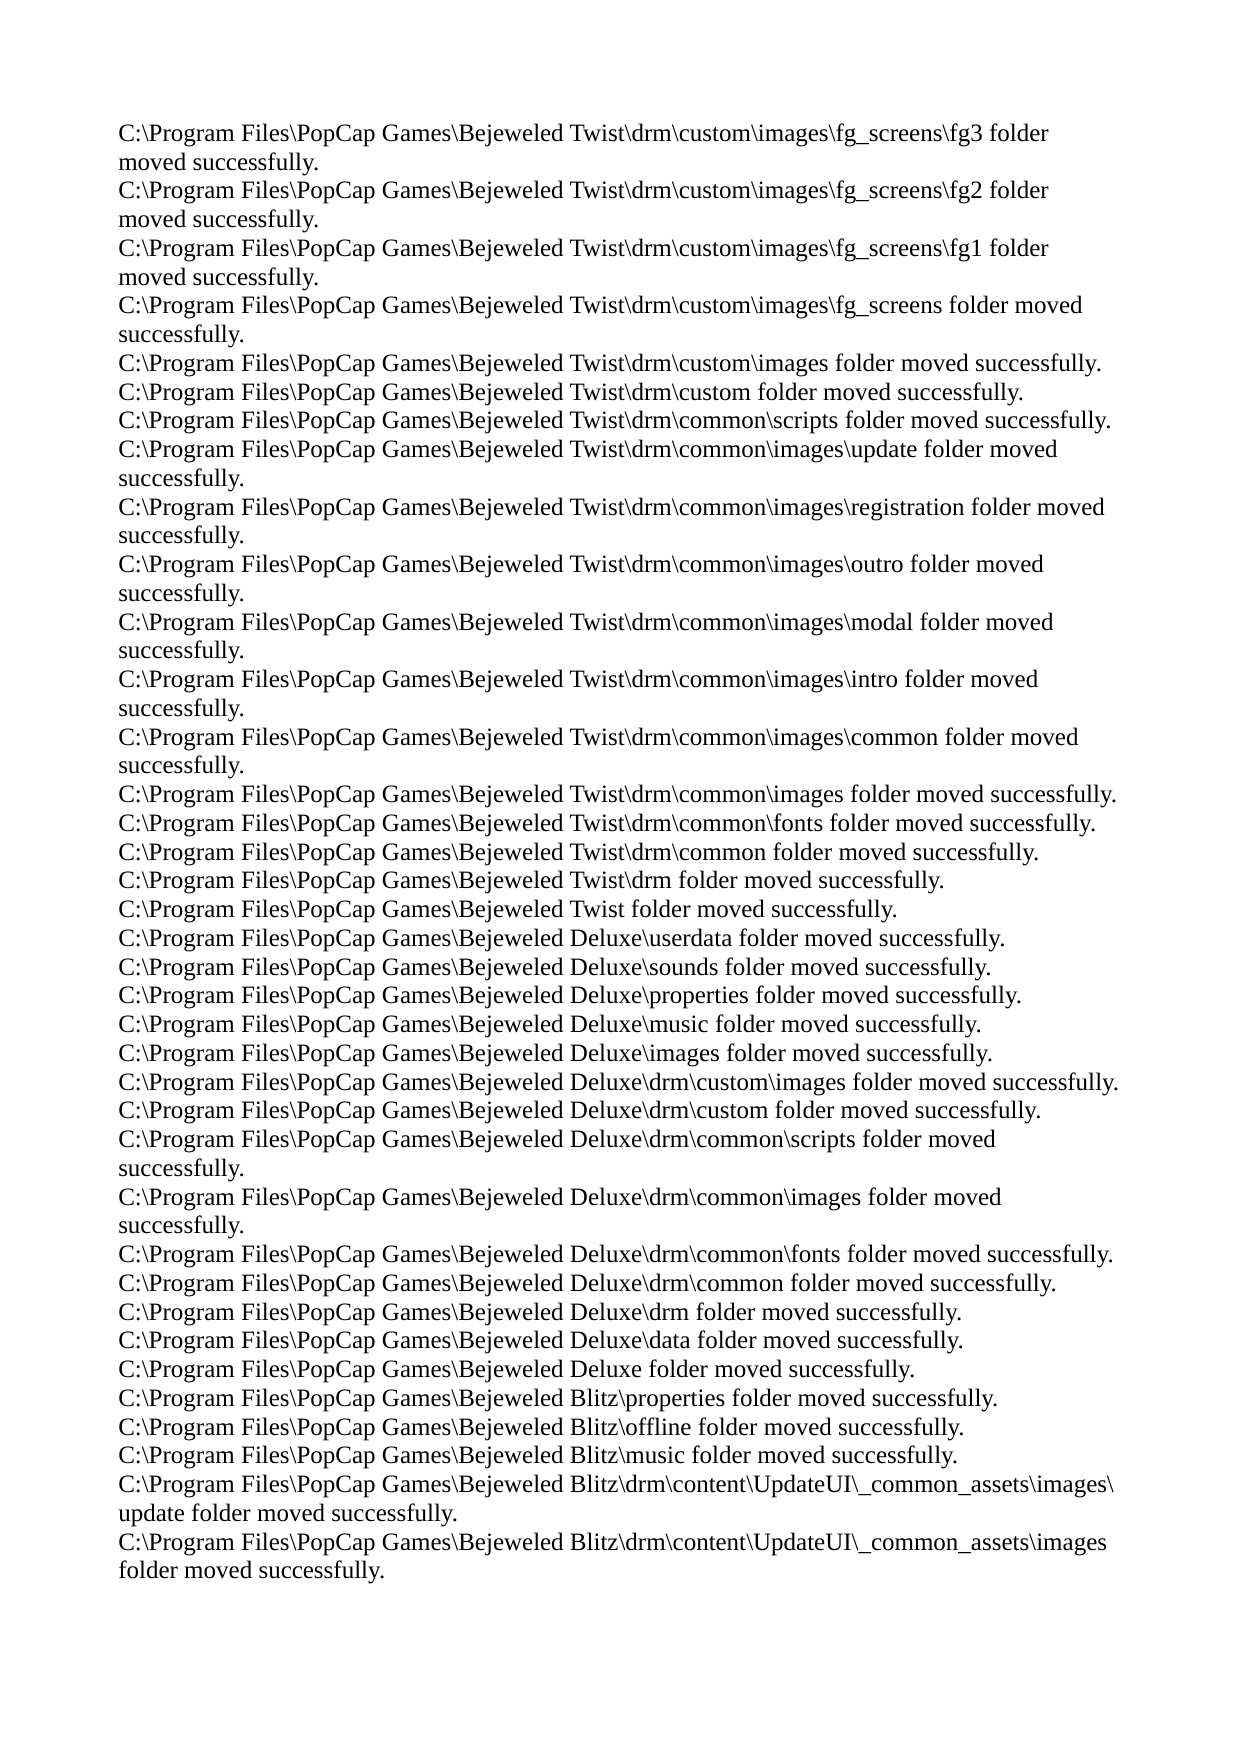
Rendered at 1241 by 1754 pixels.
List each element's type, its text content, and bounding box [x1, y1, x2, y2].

text C:\Program Files\PopCap Games\Bejeweled Deluxe\drm folder moved successfully. [118, 1297, 1122, 1326]
text C:\Program Files\PopCap Games\Bejeweled Twist\drm\common\images\intro folder moved successfully. [118, 664, 1122, 722]
text C:\Program Files\PopCap Games\Bejeweled Twist\drm\custom\images folder moved successfully. [118, 348, 1122, 377]
text C:\Program Files\PopCap Games\Bejeweled Twist\drm\custom\images\fg_screens folder moved successfully. [118, 291, 1122, 348]
text C:\Program Files\PopCap Games\Bejeweled Deluxe\images folder moved successfully. [118, 1038, 1122, 1067]
text C:\Program Files\PopCap Games\Bejeweled Deluxe\drm\common folder moved successfully. [118, 1268, 1122, 1297]
text C:\Program Files\PopCap Games\Bejeweled Twist\drm\custom\images\fg_screens\fg3 folder moved successfully. [118, 118, 1122, 176]
text C:\Program Files\PopCap Games\Bejeweled Twist\drm\common\scripts folder moved successfully. [118, 406, 1122, 434]
text C:\Program Files\PopCap Games\Bejeweled Deluxe\sounds folder moved successfully. [118, 952, 1122, 981]
text C:\Program Files\PopCap Games\Bejeweled Blitz\properties folder moved successfully. [118, 1383, 1122, 1412]
text C:\Program Files\PopCap Games\Bejeweled Twist\drm\common\images\common folder moved successfully. [118, 722, 1122, 779]
text C:\Program Files\PopCap Games\Bejeweled Twist\drm\common\images\registration folder moved successfully. [118, 492, 1122, 549]
text C:\Program Files\PopCap Games\Bejeweled Deluxe\drm\common\fonts folder moved successfully. [118, 1239, 1122, 1268]
text C:\Program Files\PopCap Games\Bejeweled Blitz\drm\content\UpdateUI\_common_assets\images\update folder moved successfully. [118, 1469, 1122, 1527]
text C:\Program Files\PopCap Games\Bejeweled Deluxe\drm\custom\images folder moved successfully. [118, 1067, 1122, 1096]
text C:\Program Files\PopCap Games\Bejeweled Deluxe\drm\common\images folder moved successfully. [118, 1182, 1122, 1239]
text C:\Program Files\PopCap Games\Bejeweled Deluxe\drm\common\scripts folder moved successfully. [118, 1124, 1122, 1182]
text C:\Program Files\PopCap Games\Bejeweled Twist\drm\custom folder moved successfully. [118, 377, 1122, 406]
text C:\Program Files\PopCap Games\Bejeweled Twist\drm\common\fonts folder moved successfully. [118, 808, 1122, 837]
text C:\Program Files\PopCap Games\Bejeweled Twist\drm\common\images\outro folder moved successfully. [118, 549, 1122, 607]
text C:\Program Files\PopCap Games\Bejeweled Twist\drm\common\images\modal folder moved successfully. [118, 607, 1122, 664]
text C:\Program Files\PopCap Games\Bejeweled Twist\drm folder moved successfully. [118, 866, 1122, 894]
text C:\Program Files\PopCap Games\Bejeweled Blitz\offline folder moved successfully. [118, 1412, 1122, 1441]
text C:\Program Files\PopCap Games\Bejeweled Twist\drm\custom\images\fg_screens\fg2 folder moved successfully. [118, 176, 1122, 233]
text C:\Program Files\PopCap Games\Bejeweled Deluxe\drm\custom folder moved successfully. [118, 1096, 1122, 1124]
text C:\Program Files\PopCap Games\Bejeweled Deluxe\music folder moved successfully. [118, 1009, 1122, 1038]
text C:\Program Files\PopCap Games\Bejeweled Blitz\drm\content\UpdateUI\_common_assets\images folder moved successfully. [118, 1527, 1122, 1584]
text C:\Program Files\PopCap Games\Bejeweled Twist\drm\custom\images\fg_screens\fg1 folder moved successfully. [118, 233, 1122, 291]
text C:\Program Files\PopCap Games\Bejeweled Twist\drm\common folder moved successfully. [118, 837, 1122, 866]
text C:\Program Files\PopCap Games\Bejeweled Twist folder moved successfully. [118, 894, 1122, 923]
text C:\Program Files\PopCap Games\Bejeweled Deluxe\data folder moved successfully. [118, 1326, 1122, 1354]
text C:\Program Files\PopCap Games\Bejeweled Deluxe folder moved successfully. [118, 1354, 1122, 1383]
text C:\Program Files\PopCap Games\Bejeweled Blitz\music folder moved successfully. [118, 1441, 1122, 1469]
text C:\Program Files\PopCap Games\Bejeweled Twist\drm\common\images folder moved successfully. [118, 779, 1122, 808]
text C:\Program Files\PopCap Games\Bejeweled Deluxe\properties folder moved successfully. [118, 981, 1122, 1009]
text C:\Program Files\PopCap Games\Bejeweled Twist\drm\common\images\update folder moved successfully. [118, 434, 1122, 492]
text C:\Program Files\PopCap Games\Bejeweled Deluxe\userdata folder moved successfully. [118, 923, 1122, 952]
